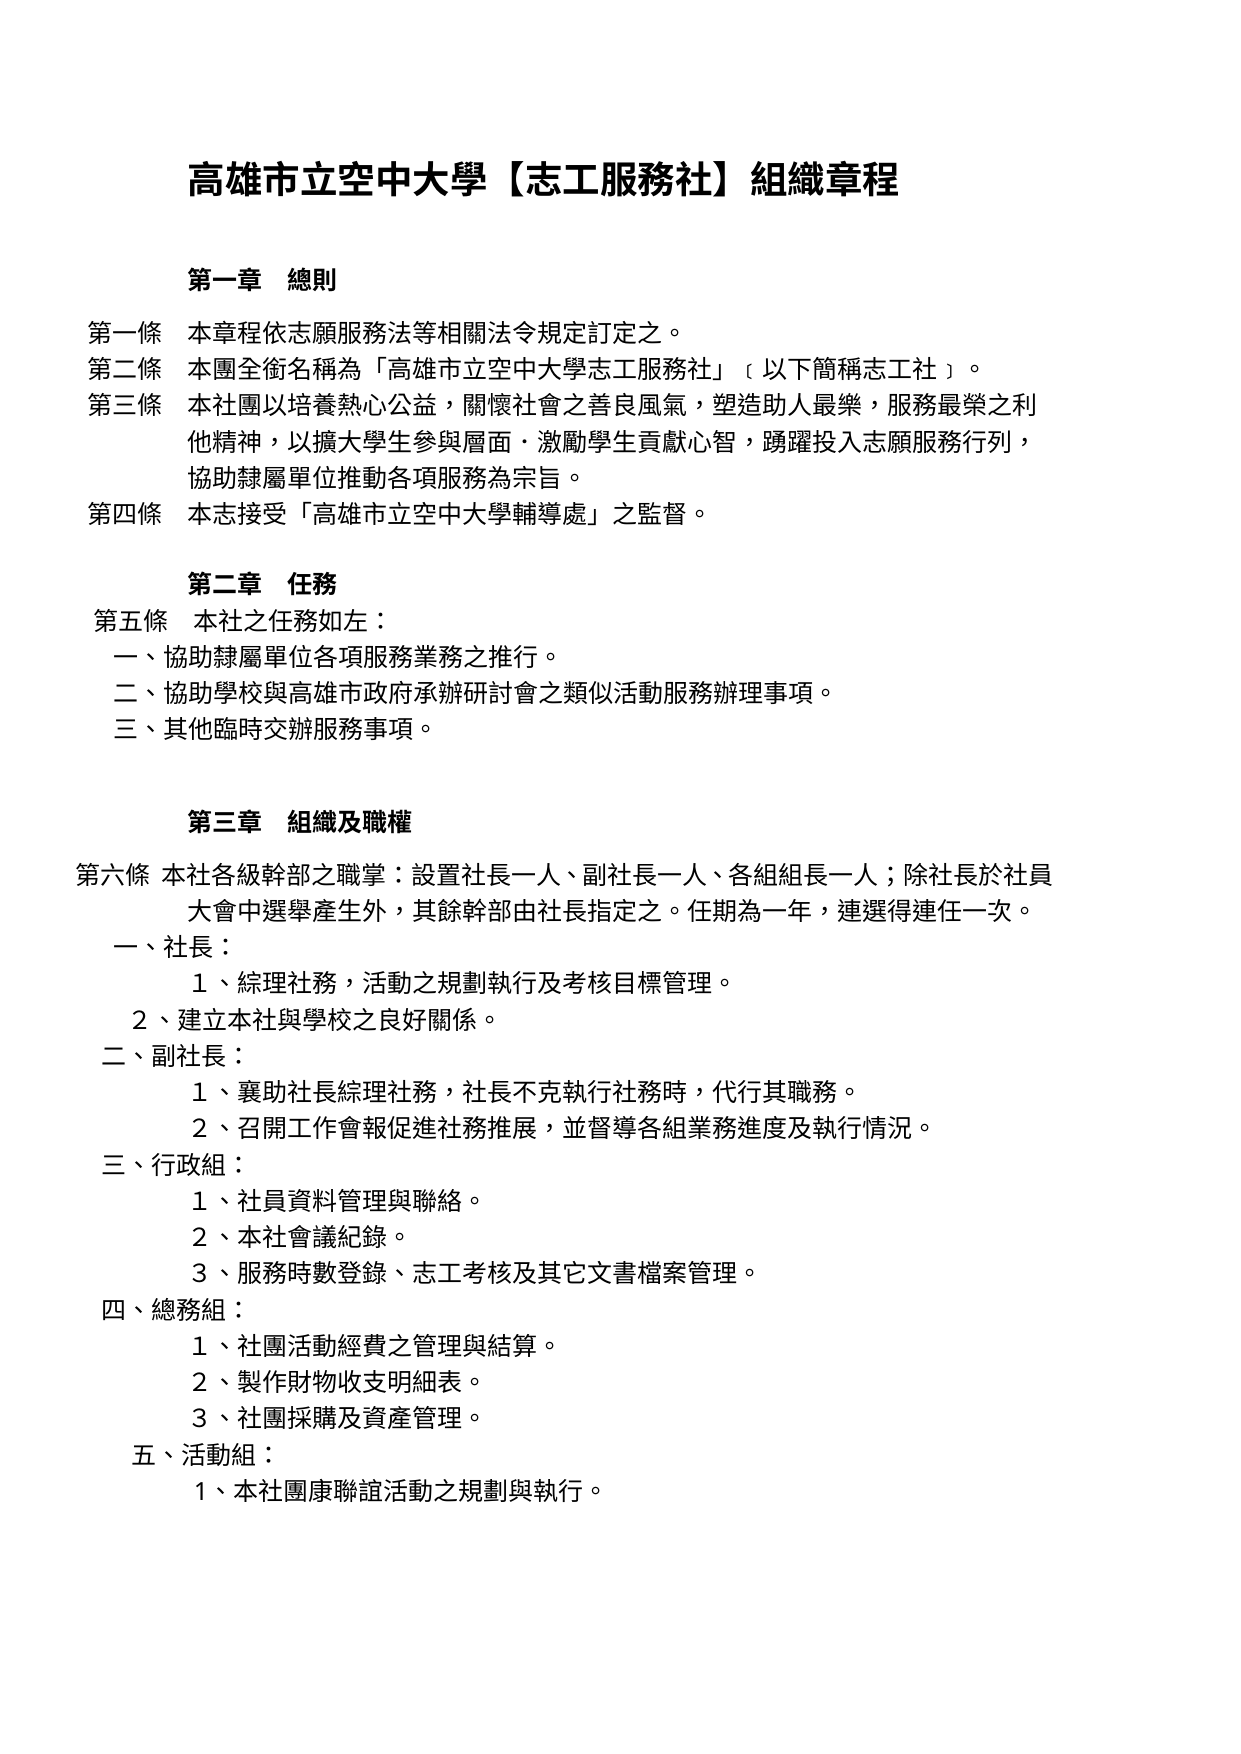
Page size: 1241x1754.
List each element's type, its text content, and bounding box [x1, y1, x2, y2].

text 二、協助學校與高雄市政府承辦研討會之類似活動服務辦理事項。 [87, 674, 1053, 710]
subtitle 第一章 總則 [187, 261, 1053, 297]
subtitle 第二章 任務 [187, 565, 1053, 601]
text 一、社長： １、綜理社務，活動之規劃執行及考核目標管理。 [87, 928, 1053, 1000]
text 二、副社長： １、襄助社長綜理社務，社長不克執行社務時，代行其職務。 ２、召開工作會報促進社務推展，並督導各組業務進度及執行情況。 [62, 1036, 1053, 1145]
text 第四條 本志接受「高雄市立空中大學輔導處」之監督。 [87, 494, 1053, 531]
text 第六條 本社各級幹部之職掌：設置社長一人、副社長一人、各組組長一人；除社長於社員大會中選舉產生外，其餘幹部由社長指定之。任期為一年，連選得連任一次。 [62, 855, 1053, 928]
text 四、總務組： １、社團活動經費之管理與結算。 ２、製作財物收支明細表。 [62, 1290, 1053, 1399]
text 三、行政組： １、社員資料管理與聯絡。 ２、本社會議紀錄。 ３、服務時數登錄、志工考核及其它文書檔案管理。 [62, 1145, 1053, 1290]
text 一、協助隸屬單位各項服務業務之推行。 [87, 637, 1053, 674]
subtitle 高雄市立空中大學【志工服務社】組織章程 [187, 150, 1053, 204]
subtitle 第五條 本社之任務如左： [93, 601, 1053, 637]
text 五、活動組： 1、本社團康聯誼活動之規劃與執行。 [131, 1435, 1053, 1508]
text 第一條 本章程依志願服務法等相關法令規定訂定之。 [87, 313, 1053, 349]
text 三、其他臨時交辦服務事項。 [87, 710, 1053, 746]
text ３、社團採購及資產管理。 [187, 1399, 1053, 1435]
text 第三條 本社團以培養熱心公益，關懷社會之善良風氣，塑造助人最樂，服務最榮之利他精神，以擴大學生參與層面．激勵學生貢獻心智，踴躍投入志願服務行列，協助隸屬單位推動各項服務為宗旨。 [87, 386, 1053, 494]
subtitle 第三章 組織及職權 [187, 802, 1053, 839]
text ２、建立本社與學校之良好關係。 [62, 1000, 1053, 1036]
text 第二條 本團全銜名稱為「高雄市立空中大學志工服務社」﹝以下簡稱志工社﹞。 [87, 349, 1053, 386]
